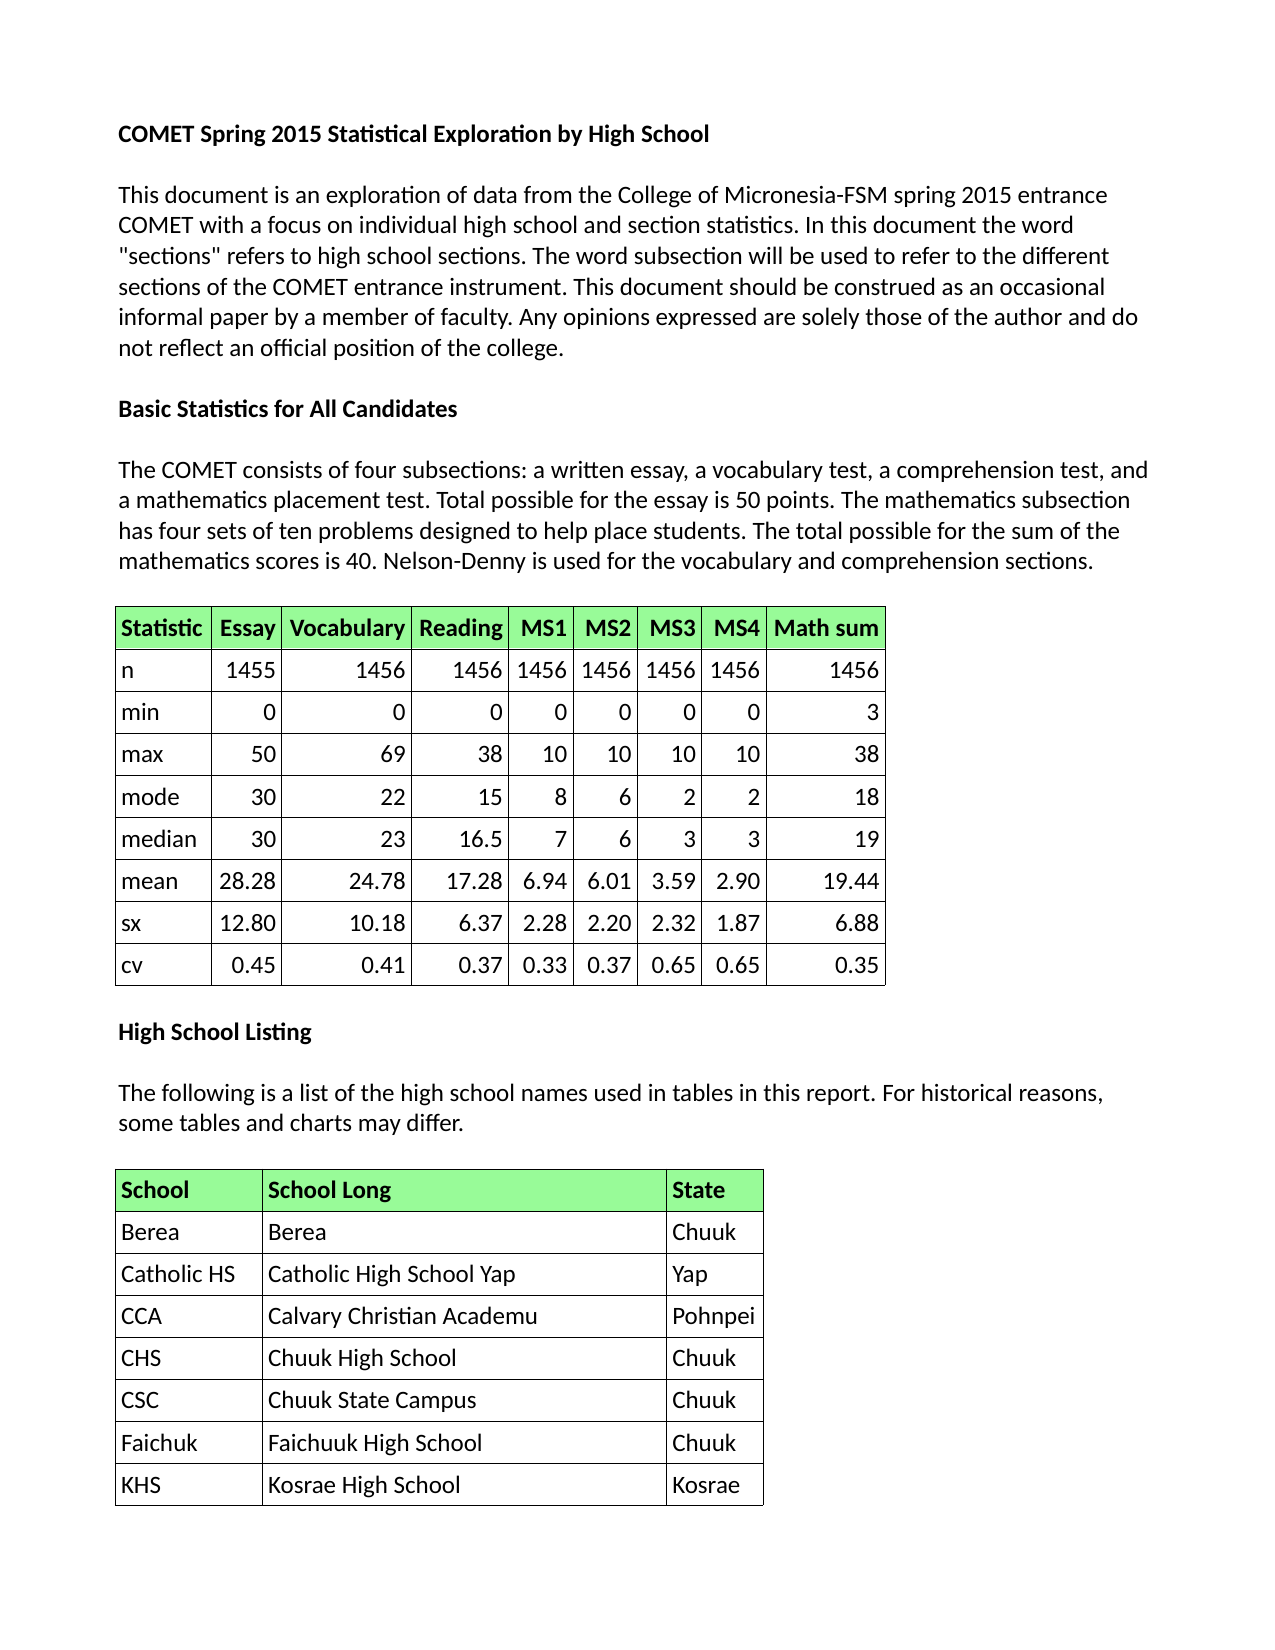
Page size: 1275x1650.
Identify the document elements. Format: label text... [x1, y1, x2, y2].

table_cell 1456 [767, 650, 885, 691]
table_cell Faichuk [116, 1422, 262, 1463]
table_cell CHS [116, 1338, 262, 1379]
table_header MS4 [702, 607, 766, 648]
table_cell mean [116, 860, 211, 901]
table_cell CCA [116, 1296, 262, 1337]
table_cell Chuuk [667, 1212, 763, 1253]
table_cell CSC [116, 1380, 262, 1421]
text Basic Statistics for All Candidates [118, 393, 1157, 423]
table_cell Kosrae High School [263, 1464, 666, 1505]
table_cell min [116, 692, 211, 733]
table_cell 30 [212, 776, 281, 817]
table_cell 22 [282, 776, 411, 817]
table_cell Chuuk High School [263, 1338, 666, 1379]
text The following is a list of the high school names used in tables in this report. For historical reasons, some tables and charts may differ. [118, 1077, 1157, 1138]
table_cell n [116, 650, 211, 691]
table_cell 10 [509, 734, 573, 775]
table_cell 24.78 [282, 860, 411, 901]
table_cell Faichuuk High School [263, 1422, 666, 1463]
table_cell 69 [282, 734, 411, 775]
table_cell 0.35 [767, 944, 885, 985]
table_cell 2 [638, 776, 701, 817]
table_cell max [116, 734, 211, 775]
table_cell 3 [638, 818, 701, 859]
table_cell 2 [702, 776, 766, 817]
table_header Reading [412, 607, 508, 648]
table_header Vocabulary [282, 607, 411, 648]
table_cell 8 [509, 776, 573, 817]
table_cell 0.45 [212, 944, 281, 985]
table_cell 0.41 [282, 944, 411, 985]
table_cell 0 [212, 692, 281, 733]
table_cell Catholic High School Yap [263, 1254, 666, 1295]
table_cell Chuuk [667, 1380, 763, 1421]
table_cell 19.44 [767, 860, 885, 901]
table_header MS2 [574, 607, 637, 648]
table_cell 38 [767, 734, 885, 775]
text COMET Spring 2015 Statistical Exploration by High School [118, 118, 1157, 149]
table_cell 38 [412, 734, 508, 775]
table_cell 10 [702, 734, 766, 775]
table_cell 2.28 [509, 902, 573, 943]
table_cell Calvary Christian Academu [263, 1296, 666, 1337]
table_cell 0 [412, 692, 508, 733]
table_cell 1456 [702, 650, 766, 691]
table_cell 1456 [638, 650, 701, 691]
table_cell 10 [638, 734, 701, 775]
text This document is an exploration of data from the College of Micronesia-FSM spring 2015 entrance COMET with a focus on individual high school and section statistics. In this document the word "sections" refers to high school sections. The word subsection will be used to refer to the different sections of the COMET entrance instrument. This document should be construed as an occasional informal paper by a member of faculty. Any opinions expressed are solely those of the author and do not reflect an official position of the college. [118, 179, 1157, 362]
table_cell 0 [638, 692, 701, 733]
table_cell Chuuk State Campus [263, 1380, 666, 1421]
table_cell Kosrae [667, 1464, 763, 1505]
table_cell 1456 [509, 650, 573, 691]
table_cell 18 [767, 776, 885, 817]
table_cell Chuuk [667, 1422, 763, 1463]
table_cell 0.33 [509, 944, 573, 985]
table_cell 0.37 [412, 944, 508, 985]
table_cell 6 [574, 776, 637, 817]
table_cell 0.65 [702, 944, 766, 985]
table_cell 16.5 [412, 818, 508, 859]
table_header School [116, 1170, 262, 1211]
table_cell 1456 [412, 650, 508, 691]
table_cell 6.88 [767, 902, 885, 943]
table_cell 15 [412, 776, 508, 817]
table_cell 0 [574, 692, 637, 733]
table_cell 10 [574, 734, 637, 775]
table_cell 6.94 [509, 860, 573, 901]
table_header MS3 [638, 607, 701, 648]
table_header MS1 [509, 607, 573, 648]
table_cell 3 [702, 818, 766, 859]
table_cell 30 [212, 818, 281, 859]
table_cell sx [116, 902, 211, 943]
table_cell 12.80 [212, 902, 281, 943]
table_cell 0.65 [638, 944, 701, 985]
table_cell 2.20 [574, 902, 637, 943]
table_cell 1455 [212, 650, 281, 691]
table_cell KHS [116, 1464, 262, 1505]
table_cell 1456 [574, 650, 637, 691]
table_cell 1456 [282, 650, 411, 691]
table_cell Chuuk [667, 1338, 763, 1379]
table_cell 28.28 [212, 860, 281, 901]
table_cell 0 [282, 692, 411, 733]
text High School Listing [118, 1016, 1157, 1046]
table_header Essay [212, 607, 281, 648]
table_cell 23 [282, 818, 411, 859]
text The COMET consists of four subsections: a written essay, a vocabulary test, a comprehension test, and a mathematics placement test. Total possible for the essay is 50 points. The mathematics subsection has four sets of ten problems designed to help place students. The total possible for the sum of the mathematics scores is 40. Nelson-Denny is used for the vocabulary and comprehension sections. [118, 454, 1157, 576]
table_cell median [116, 818, 211, 859]
table_cell 0 [702, 692, 766, 733]
table_header School Long [263, 1170, 666, 1211]
table_cell mode [116, 776, 211, 817]
table_cell 3.59 [638, 860, 701, 901]
table_cell 2.32 [638, 902, 701, 943]
table_cell 6.37 [412, 902, 508, 943]
table_cell 1.87 [702, 902, 766, 943]
table_cell 10.18 [282, 902, 411, 943]
table_header Statistic [116, 607, 211, 648]
table_cell Catholic HS [116, 1254, 262, 1295]
table_cell 0.37 [574, 944, 637, 985]
table_cell 7 [509, 818, 573, 859]
table_cell Berea [116, 1212, 262, 1253]
table_cell cv [116, 944, 211, 985]
table_cell 19 [767, 818, 885, 859]
table_cell 6.01 [574, 860, 637, 901]
table_header State [667, 1170, 763, 1211]
table_cell 50 [212, 734, 281, 775]
table_cell 6 [574, 818, 637, 859]
table_cell 3 [767, 692, 885, 733]
table_cell 0 [509, 692, 573, 733]
table_cell Berea [263, 1212, 666, 1253]
table_cell 2.90 [702, 860, 766, 901]
table_header Math sum [767, 607, 885, 648]
table_cell 17.28 [412, 860, 508, 901]
table_cell Yap [667, 1254, 763, 1295]
table_cell Pohnpei [667, 1296, 763, 1337]
